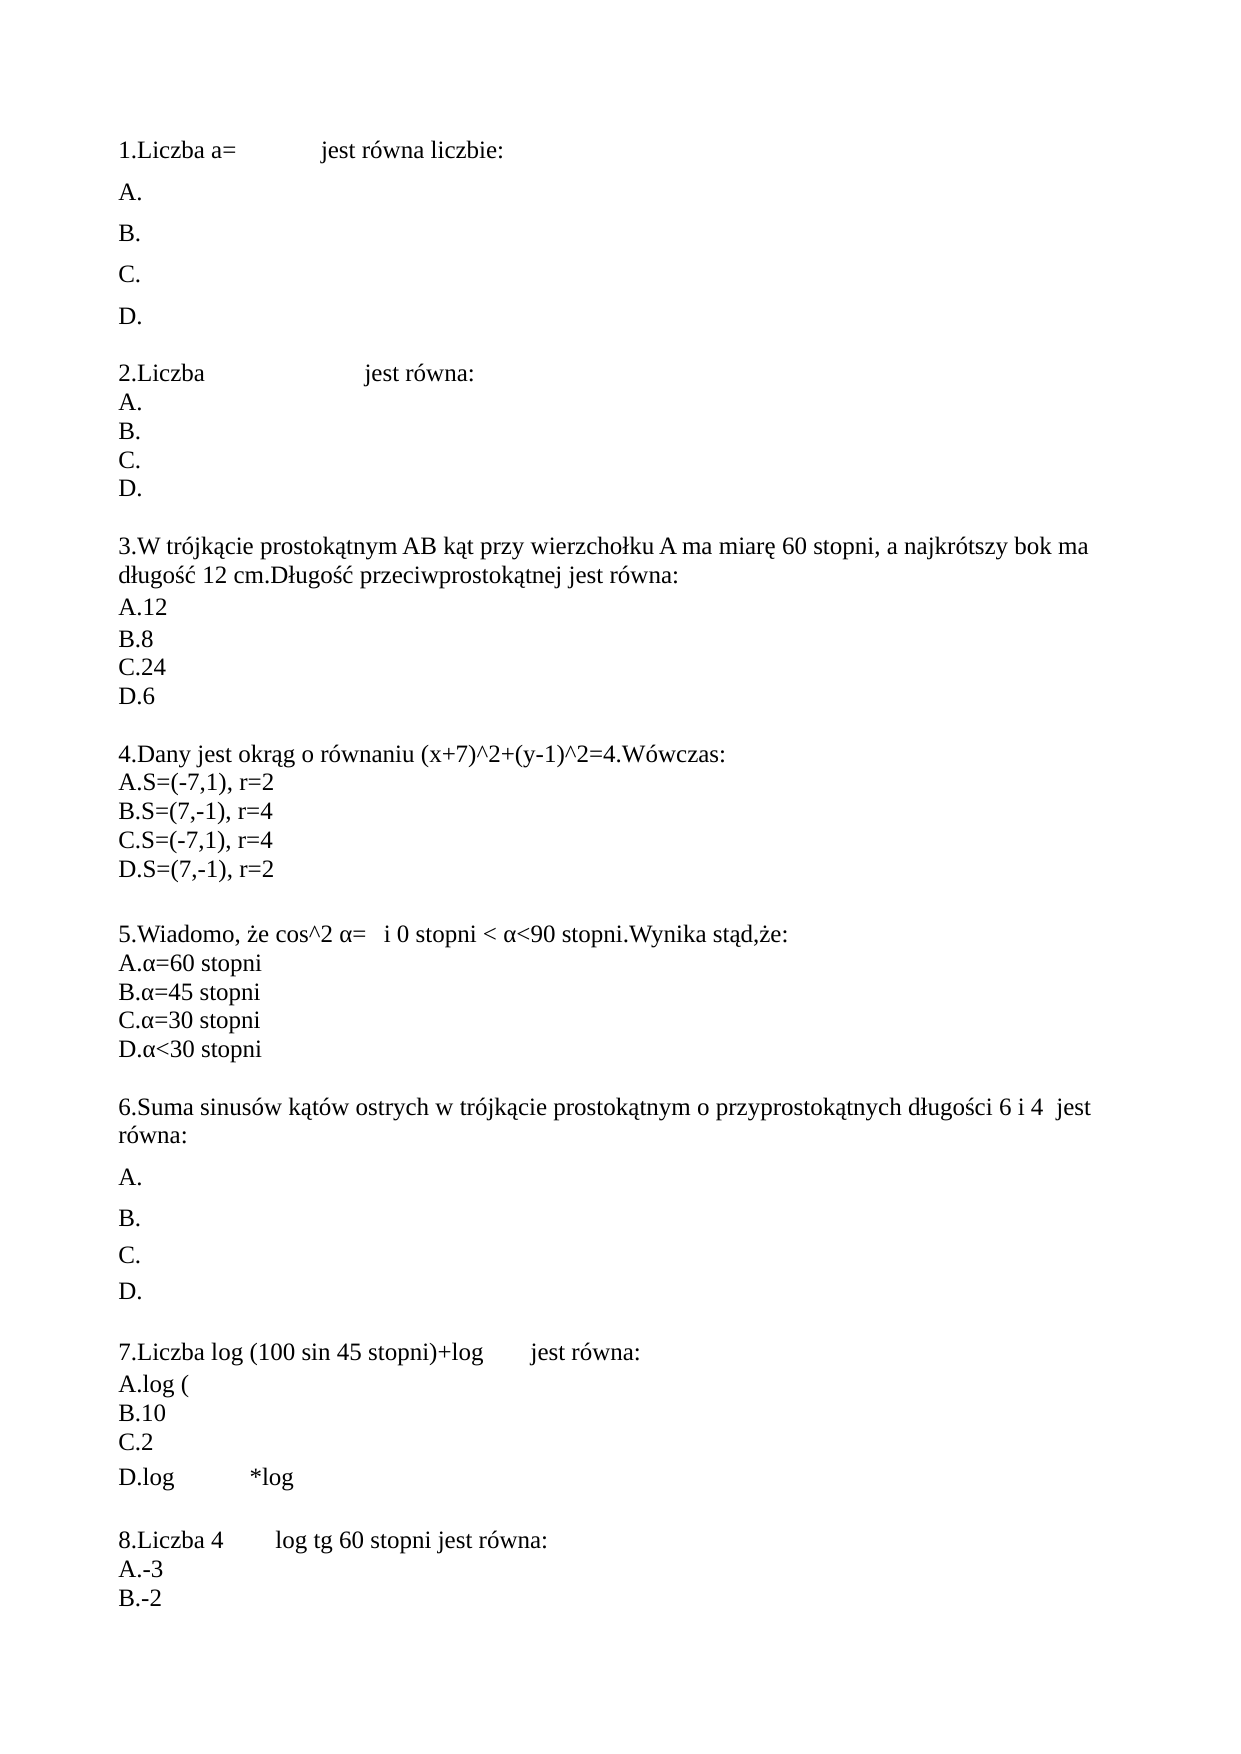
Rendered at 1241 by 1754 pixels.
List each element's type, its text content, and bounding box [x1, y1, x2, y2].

text 1.Liczba a= jest równa liczbie: A. B. C. D. 2.Liczba jest równa: A. B. C. D. 3.W trójkącie prostokątnym AB kąt przy wierzchołku A ma miarę 60 stopni, a najkrótszy bok ma długość 12 cm.Długość przeciwprostokątnej jest równa: A.12 B.8 C.24 D.6 4.Dany jest okrąg o równaniu (x+7)^2+(y-1)^2=4.Wówczas: A.S=(-7,1), r=2 B.S=(7,-1), r=4 C.S=(-7,1), r=4 D.S=(7,-1), r=2 5.Wiadomo, że cos^2 α= i 0 stopni < α<90 stopni.Wynika stąd,że: A.α=60 stopni B.α=45 stopni C.α=30 stopni D.α<30 stopni 6.Suma sinusów kątów ostrych w trójkącie prostokątnym o przyprostokątnych długości 6 i 4 jest równa: A. B. C. D. 7.Liczba log (100 sin 45 stopni)+log jest równa: A.log ( B.10 C.2 D.log*log 8.Liczba 4 log tg 60 stopni jest równa: A.-3 B.-2 [118, 118, 1122, 1612]
